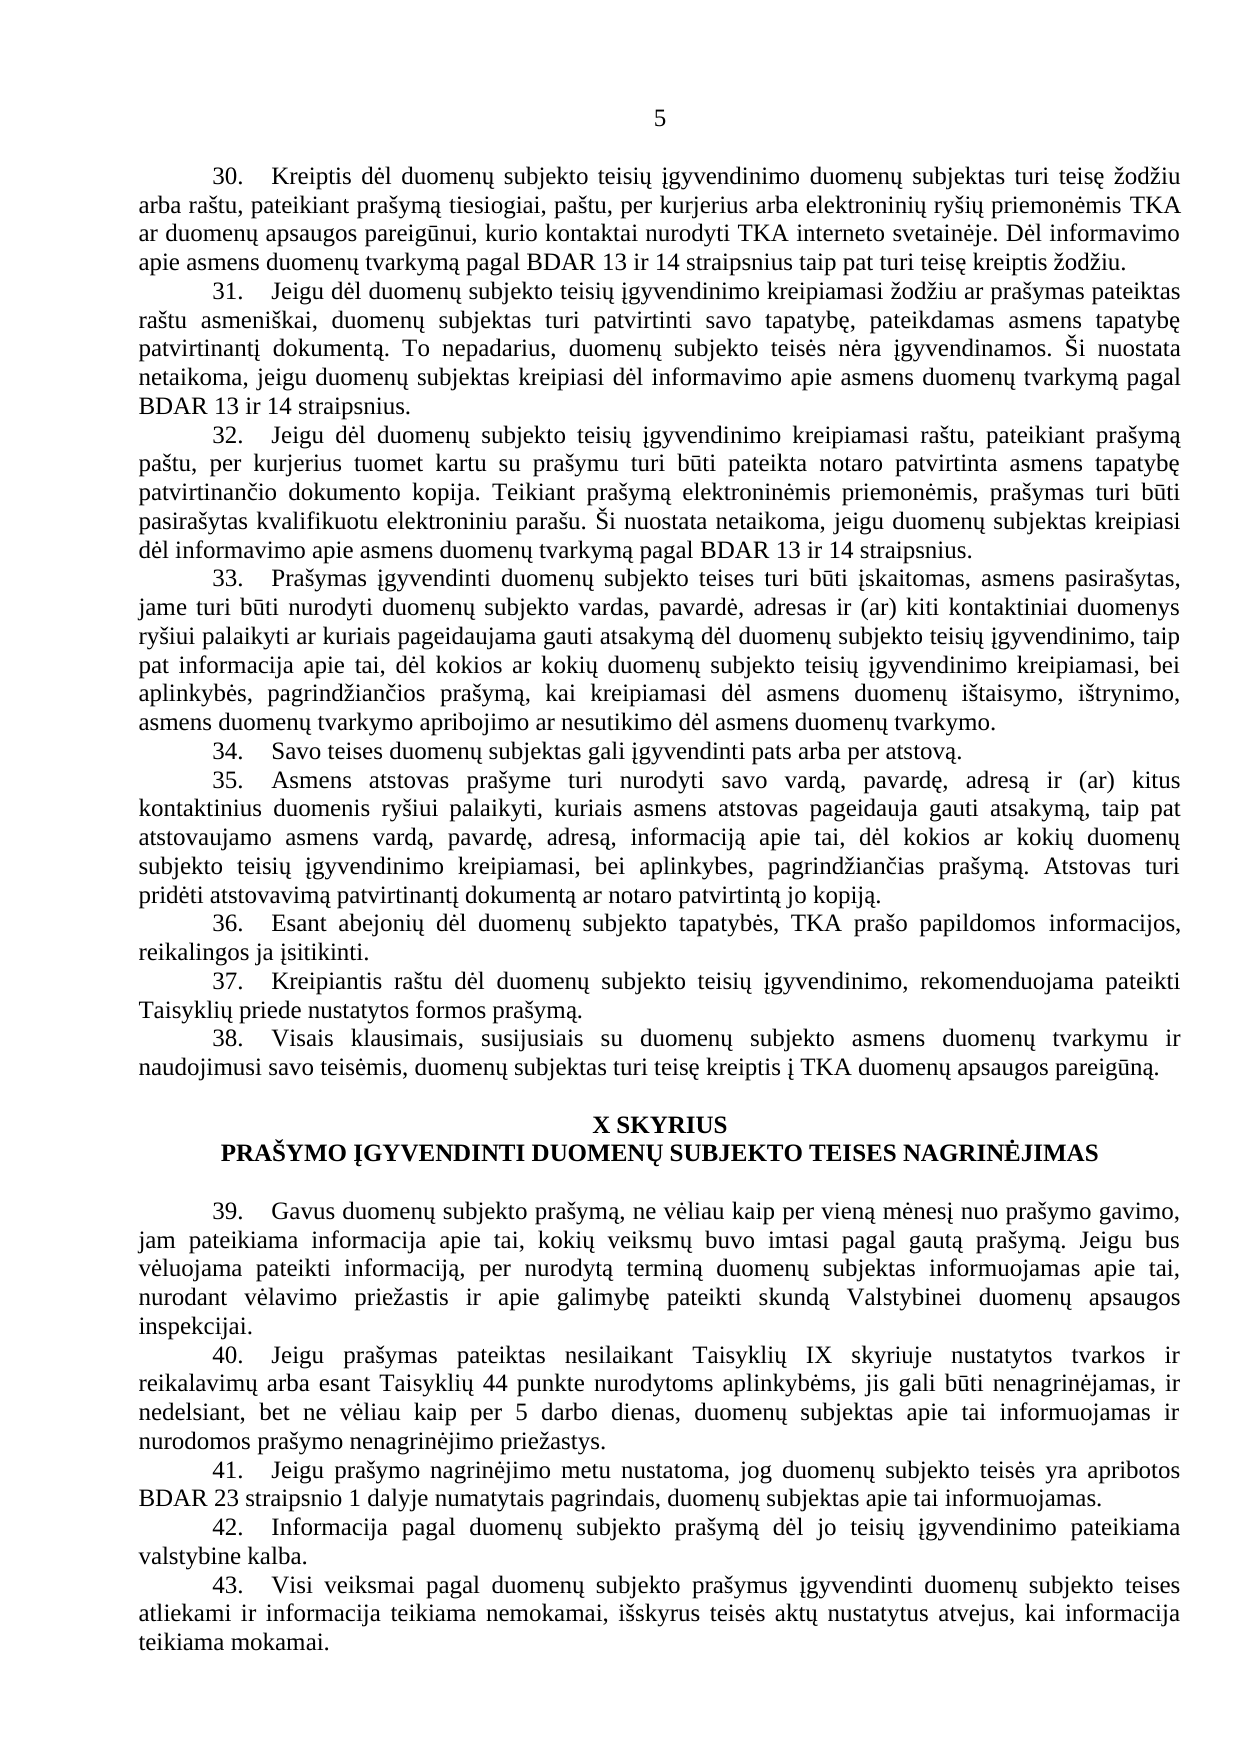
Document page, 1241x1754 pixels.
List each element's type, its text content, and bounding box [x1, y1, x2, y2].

text 34. Savo teises duomenų subjektas gali įgyvendinti pats arba per atstovą. [138, 736, 1181, 765]
text PRAŠYMO ĮGYVENDINTI DUOMENŲ SUBJEKTO TEISES NAGRINĖJIMAS [138, 1138, 1181, 1167]
text 32. Jeigu dėl duomenų subjekto teisių įgyvendinimo kreipiamasi raštu, pateikiant prašymą paštu, per kurjerius tuomet kartu su prašymu turi būti pateikta notaro patvirtinta asmens tapatybę patvirtinančio dokumento kopija. Teikiant prašymą elektroninėmis priemonėmis, prašymas turi būti pasirašytas kvalifikuotu elektroniniu parašu. Ši nuostata netaikoma, jeigu duomenų subjektas kreipiasi dėl informavimo apie asmens duomenų tvarkymą pagal BDAR 13 ir 14 straipsnius. [138, 420, 1181, 563]
text 43. Visi veiksmai pagal duomenų subjekto prašymus įgyvendinti duomenų subjekto teises atliekami ir informacija teikiama nemokamai, išskyrus teisės aktų nustatytus atvejus, kai informacija teikiama mokamai. [138, 1570, 1181, 1656]
text X SKYRIUS [138, 1110, 1181, 1138]
text 35. Asmens atstovas prašyme turi nurodyti savo vardą, pavardę, adresą ir (ar) kitus kontaktinius duomenis ryšiui palaikyti, kuriais asmens atstovas pageidauja gauti atsakymą, taip pat atstovaujamo asmens vardą, pavardę, adresą, informaciją apie tai, dėl kokios ar kokių duomenų subjekto teisių įgyvendinimo kreipiamasi, bei aplinkybes, pagrindžiančias prašymą. Atstovas turi pridėti atstovavimą patvirtinantį dokumentą ar notaro patvirtintą jo kopiją. [138, 765, 1181, 908]
text 39. Gavus duomenų subjekto prašymą, ne vėliau kaip per vieną mėnesį nuo prašymo gavimo, jam pateikiama informacija apie tai, kokių veiksmų buvo imtasi pagal gautą prašymą. Jeigu bus vėluojama pateikti informaciją, per nurodytą terminą duomenų subjektas informuojamas apie tai, nurodant vėlavimo priežastis ir apie galimybę pateikti skundą Valstybinei duomenų apsaugos inspekcijai. [138, 1196, 1181, 1340]
text 30. Kreiptis dėl duomenų subjekto teisių įgyvendinimo duomenų subjektas turi teisę žodžiu arba raštu, pateikiant prašymą tiesiogiai, paštu, per kurjerius arba elektroninių ryšių priemonėmis TKA ar duomenų apsaugos pareigūnui, kurio kontaktai nurodyti TKA interneto svetainėje. Dėl informavimo apie asmens duomenų tvarkymą pagal BDAR 13 ir 14 straipsnius taip pat turi teisę kreiptis žodžiu. [138, 161, 1181, 276]
text 36. Esant abejonių dėl duomenų subjekto tapatybės, TKA prašo papildomos informacijos, reikalingos ja įsitikinti. [138, 908, 1181, 966]
text 37. Kreipiantis raštu dėl duomenų subjekto teisių įgyvendinimo, rekomenduojama pateikti Taisyklių priede nustatytos formos prašymą. [138, 966, 1181, 1023]
text 38. Visais klausimais, susijusiais su duomenų subjekto asmens duomenų tvarkymu ir naudojimusi savo teisėmis, duomenų subjektas turi teisę kreiptis į TKA duomenų apsaugos pareigūną. [138, 1023, 1181, 1081]
text 33. Prašymas įgyvendinti duomenų subjekto teises turi būti įskaitomas, asmens pasirašytas, jame turi būti nurodyti duomenų subjekto vardas, pavardė, adresas ir (ar) kiti kontaktiniai duomenys ryšiui palaikyti ar kuriais pageidaujama gauti atsakymą dėl duomenų subjekto teisių įgyvendinimo, taip pat informacija apie tai, dėl kokios ar kokių duomenų subjekto teisių įgyvendinimo kreipiamasi, bei aplinkybės, pagrindžiančios prašymą, kai kreipiamasi dėl asmens duomenų ištaisymo, ištrynimo, asmens duomenų tvarkymo apribojimo ar nesutikimo dėl asmens duomenų tvarkymo. [138, 563, 1181, 736]
text 40. Jeigu prašymas pateiktas nesilaikant Taisyklių IX skyriuje nustatytos tvarkos ir reikalavimų arba esant Taisyklių 44 punkte nurodytoms aplinkybėms, jis gali būti nenagrinėjamas, ir nedelsiant, bet ne vėliau kaip per 5 darbo dienas, duomenų subjektas apie tai informuojamas ir nurodomos prašymo nenagrinėjimo priežastys. [138, 1340, 1181, 1455]
text 31. Jeigu dėl duomenų subjekto teisių įgyvendinimo kreipiamasi žodžiu ar prašymas pateiktas raštu asmeniškai, duomenų subjektas turi patvirtinti savo tapatybę, pateikdamas asmens tapatybę patvirtinantį dokumentą. To nepadarius, duomenų subjekto teisės nėra įgyvendinamos. Ši nuostata netaikoma, jeigu duomenų subjektas kreipiasi dėl informavimo apie asmens duomenų tvarkymą pagal BDAR 13 ir 14 straipsnius. [138, 276, 1181, 420]
text 41. Jeigu prašymo nagrinėjimo metu nustatoma, jog duomenų subjekto teisės yra apribotos BDAR 23 straipsnio 1 dalyje numatytais pagrindais, duomenų subjektas apie tai informuojamas. [138, 1455, 1181, 1512]
text 42. Informacija pagal duomenų subjekto prašymą dėl jo teisių įgyvendinimo pateikiama valstybine kalba. [138, 1512, 1181, 1570]
